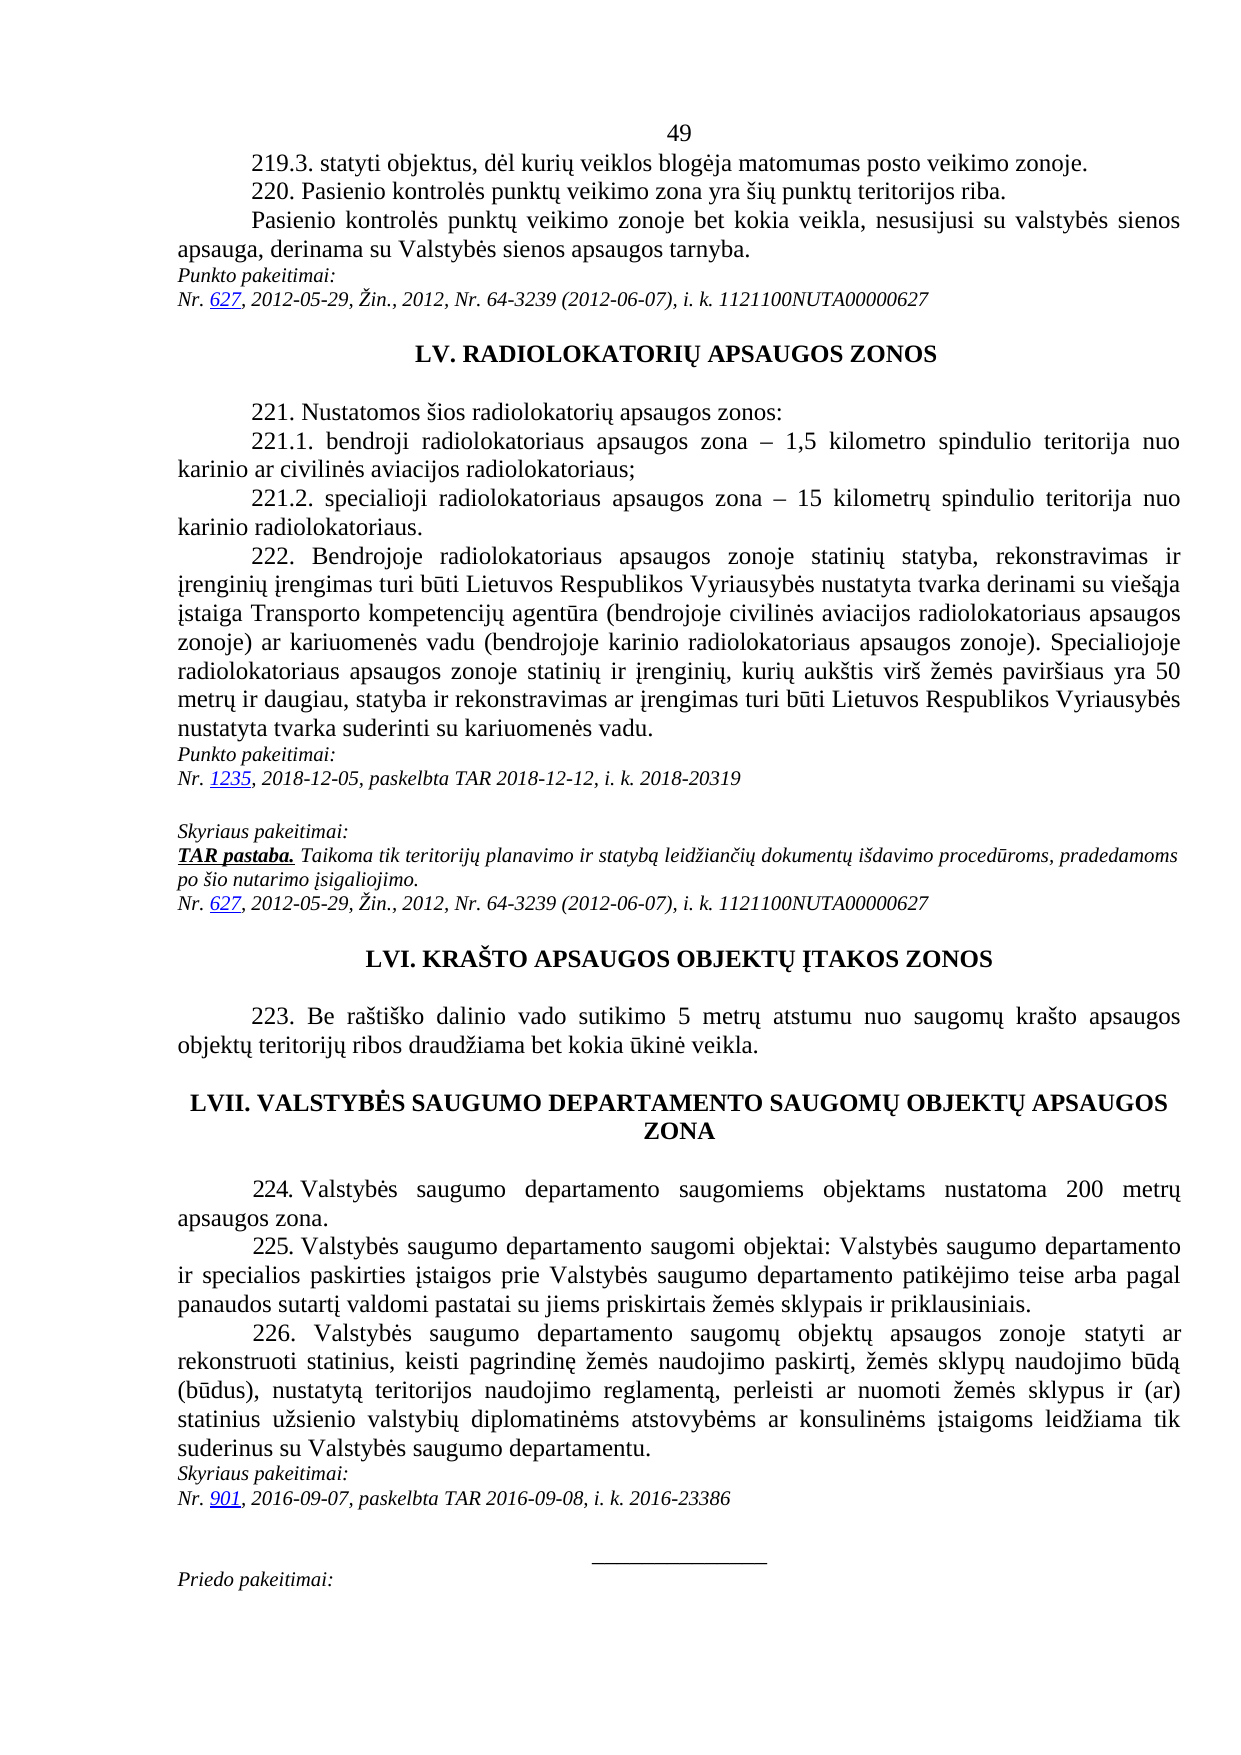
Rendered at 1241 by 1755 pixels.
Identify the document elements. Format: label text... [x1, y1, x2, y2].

text 223. Be raštiško dalinio vado sutikimo 5 metrų atstumu nuo saugomų krašto apsaugos objektų teritorijų ribos draudžiama bet kokia ūkinė veikla. [177, 1001, 1181, 1059]
text TAR pastaba. Taikoma tik teritorijų planavimo ir statybą leidžiančių dokumentų išdavimo procedūroms, pradedamoms po šio nutarimo įsigaliojimo. [177, 843, 1181, 891]
text Punkto pakeitimai: [177, 263, 1181, 287]
text Nr. 627, 2012-05-29, Žin., 2012, Nr. 64-3239 (2012-06-07), i. k. 1121100NUTA00000627 [177, 287, 1181, 311]
text Pasienio kontrolės punktų veikimo zonoje bet kokia veikla, nesusijusi su valstybės sienos apsauga, derinama su Valstybės sienos apsaugos tarnyba. [177, 205, 1181, 263]
text 225. Valstybės saugumo departamento saugomi objektai: Valstybės saugumo departamento ir specialios paskirties įstaigos prie Valstybės saugumo departamento patikėjimo teise arba pagal panaudos sutartį valdomi pastatai su jiems priskirtais žemės sklypais ir priklausiniais. [177, 1231, 1181, 1318]
text 220. Pasienio kontrolės punktų veikimo zona yra šių punktų teritorijos riba. [177, 176, 1181, 205]
text Priedo pakeitimai: [177, 1567, 1181, 1591]
text LVII. VALSTYBĖS SAUGUMO DEPARTAMENTO SAUGOMŲ OBJEKTŲ APSAUGOS ZONA [177, 1088, 1181, 1145]
text 219.3. statyti objektus, dėl kurių veiklos blogėja matomumas posto veikimo zonoje. [177, 148, 1181, 176]
text Punkto pakeitimai: [177, 742, 1181, 766]
text LV. RADIOLOKATORIŲ APSAUGOS ZONOS [177, 339, 1181, 368]
text 221. Nustatomos šios radiolokatorių apsaugos zonos: [177, 397, 1181, 426]
text 226. Valstybės saugumo departamento saugomų objektų apsaugos zonoje statyti ar rekonstruoti statinius, keisti pagrindinę žemės naudojimo paskirtį, žemės sklypų naudojimo būdą (būdus), nustatytą teritorijos naudojimo reglamentą, perleisti ar nuomoti žemės sklypus ir (ar) statinius užsienio valstybių diplomatinėms atstovybėms ar konsulinėms įstaigoms leidžiama tik suderinus su Valstybės saugumo departamentu. [177, 1318, 1181, 1461]
text LVI. KRAŠTO APSAUGOS OBJEKTŲ ĮTAKOS ZONOS [177, 944, 1181, 973]
text 221.2. specialioji radiolokatoriaus apsaugos zona – 15 kilometrų spindulio teritorija nuo karinio radiolokatoriaus. [177, 483, 1181, 541]
text Nr. 627, 2012-05-29, Žin., 2012, Nr. 64-3239 (2012-06-07), i. k. 1121100NUTA00000627 [177, 891, 1181, 915]
text Nr. 901, 2016-09-07, paskelbta TAR 2016-09-08, i. k. 2016-23386 [177, 1485, 1181, 1509]
text 221.1. bendroji radiolokatoriaus apsaugos zona – 1,5 kilometro spindulio teritorija nuo karinio ar civilinės aviacijos radiolokatoriaus; [177, 426, 1181, 483]
text ______________ [177, 1538, 1181, 1567]
text Skyriaus pakeitimai: [177, 819, 1181, 843]
text Nr. 1235, 2018-12-05, paskelbta TAR 2018-12-12, i. k. 2018-20319 [177, 766, 1181, 790]
text 222. Bendrojoje radiolokatoriaus apsaugos zonoje statinių statyba, rekonstravimas ir įrenginių įrengimas turi būti Lietuvos Respublikos Vyriausybės nustatyta tvarka derinami su viešąja įstaiga Transporto kompetencijų agentūra (bendrojoje civilinės aviacijos radiolokatoriaus apsaugos zonoje) ar kariuomenės vadu (bendrojoje karinio radiolokatoriaus apsaugos zonoje). Specialiojoje radiolokatoriaus apsaugos zonoje statinių ir įrenginių, kurių aukštis virš žemės paviršiaus yra 50 metrų ir daugiau, statyba ir rekonstravimas ar įrengimas turi būti Lietuvos Respublikos Vyriausybės nustatyta tvarka suderinti su kariuomenės vadu. [177, 541, 1181, 742]
text 224. Valstybės saugumo departamento saugomiems objektams nustatoma 200 metrų apsaugos zona. [177, 1174, 1181, 1231]
text Skyriaus pakeitimai: [177, 1461, 1181, 1485]
